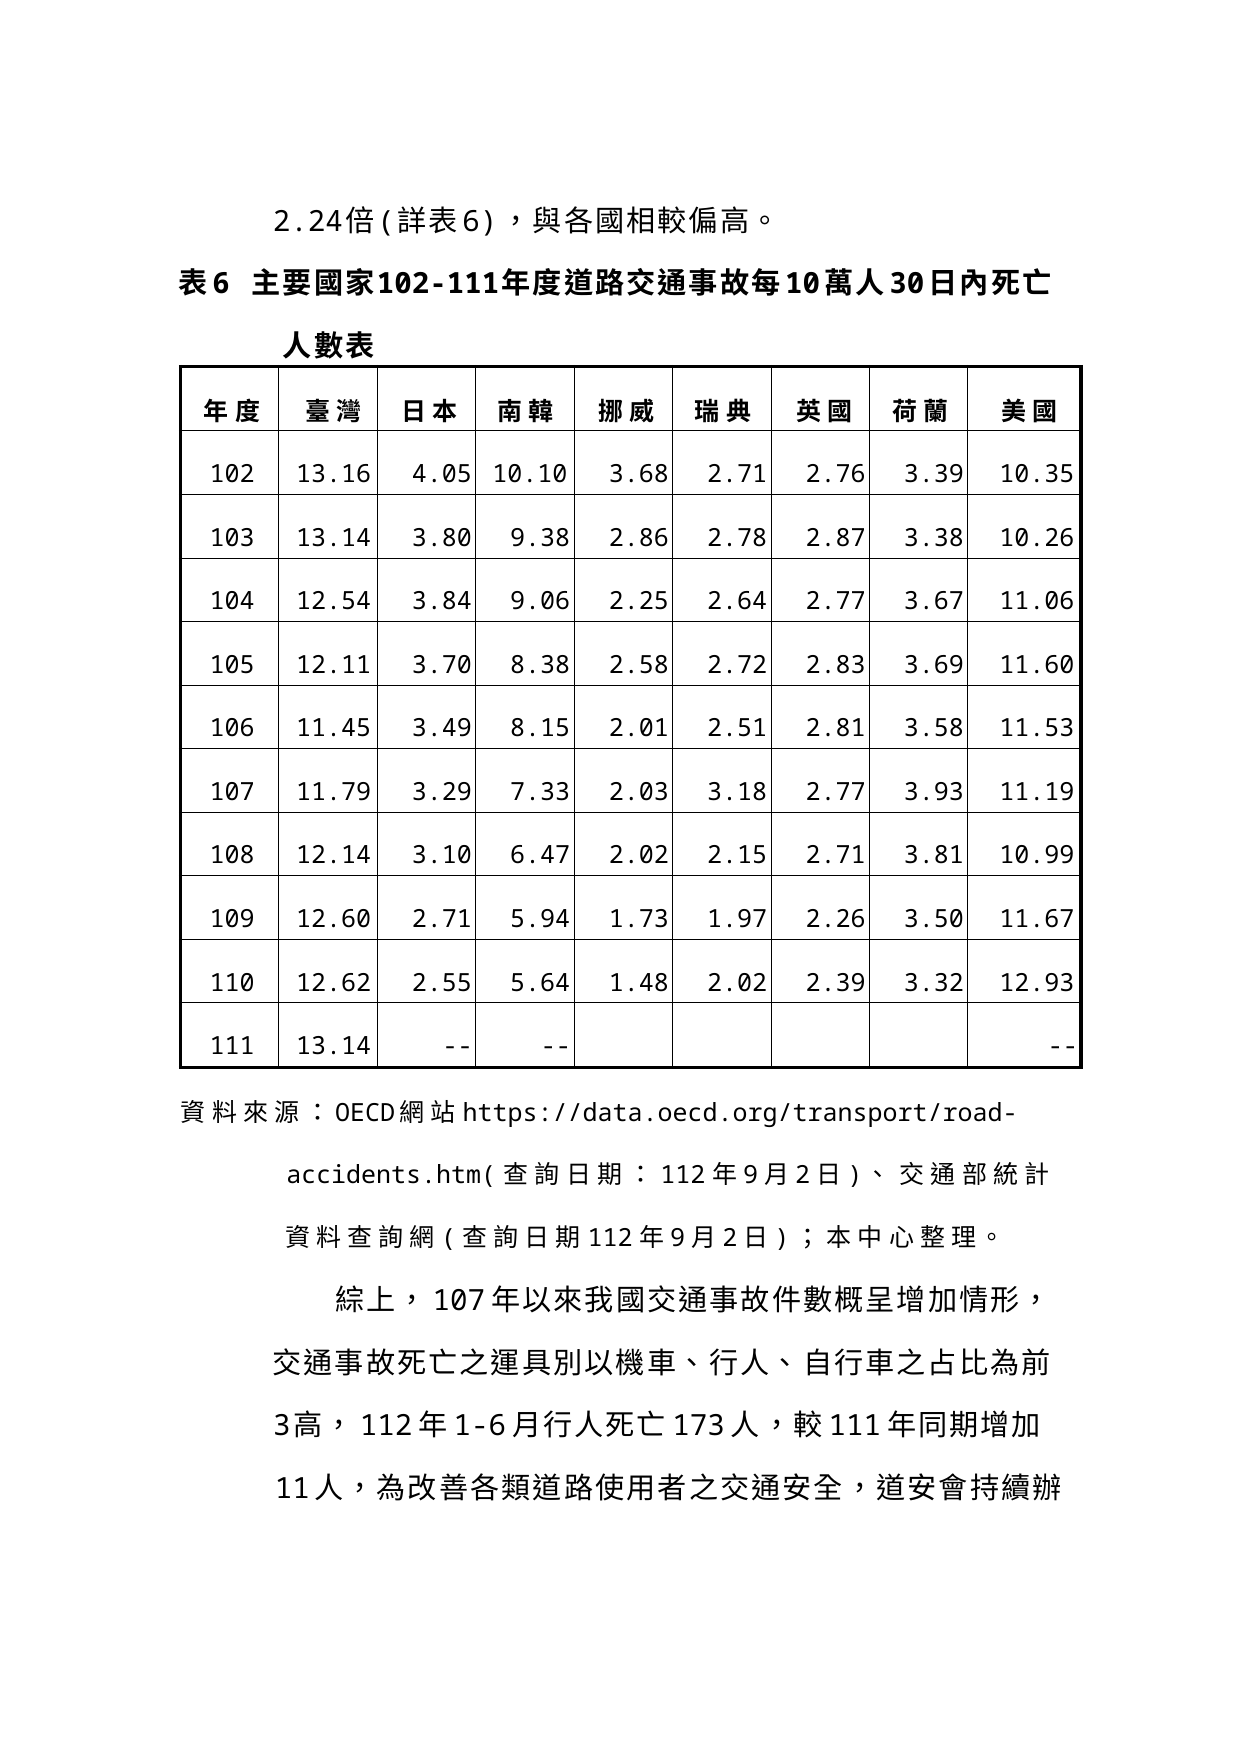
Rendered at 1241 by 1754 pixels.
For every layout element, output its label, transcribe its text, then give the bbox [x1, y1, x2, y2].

table_cell 5.94 [476, 876, 574, 939]
table_header 挪威 [575, 368, 672, 430]
table_cell 11.45 [279, 686, 377, 748]
table_cell 3.18 [673, 749, 771, 812]
table_cell 107 [182, 749, 278, 812]
table_cell 13.14 [279, 1003, 377, 1066]
table_cell 3.80 [378, 495, 475, 557]
table_cell 3.70 [378, 622, 475, 684]
table_cell 2.87 [772, 495, 869, 557]
table_cell 3.39 [870, 431, 967, 494]
table_cell 5.64 [476, 940, 574, 1002]
table_cell 10.10 [476, 431, 574, 494]
table_cell 6.47 [476, 813, 574, 875]
text 表6 主要國家102-111年度道路交通事故每10萬人30日內死亡人數表 [173, 240, 1072, 365]
table_cell 2.71 [673, 431, 771, 494]
table_header 臺灣 [279, 368, 377, 430]
table_cell 11.19 [968, 749, 1079, 812]
table_cell 110 [182, 940, 278, 1002]
text 資料來源：OECD網站https://data.oecd.org/transport/road-accidents.htm(查詢日期：112年9月2日)、交通部統計資料查詢網(查詢日期112年9月2日)；本中心整理。 [176, 1069, 1063, 1256]
table_cell 8.15 [476, 686, 574, 748]
table_cell 2.64 [673, 559, 771, 621]
table_cell 3.50 [870, 876, 967, 939]
table_cell 111 [182, 1003, 278, 1066]
table_cell 13.16 [279, 431, 377, 494]
table_cell -- [476, 1003, 574, 1066]
table_cell 11.53 [968, 686, 1079, 748]
table_cell 3.81 [870, 813, 967, 875]
table_cell 103 [182, 495, 278, 557]
table_cell 102 [182, 431, 278, 494]
table_cell 1.97 [673, 876, 771, 939]
table_cell 2.55 [378, 940, 475, 1002]
table_header 瑞典 [673, 368, 771, 430]
table_cell 12.60 [279, 876, 377, 939]
table_header 美國 [968, 368, 1079, 430]
table_cell 3.58 [870, 686, 967, 748]
table_cell 3.10 [378, 813, 475, 875]
table_cell 108 [182, 813, 278, 875]
table_cell 11.60 [968, 622, 1079, 684]
table_cell 2.83 [772, 622, 869, 684]
table_cell 2.77 [772, 749, 869, 812]
table_cell 2.77 [772, 559, 869, 621]
table_cell 3.93 [870, 749, 967, 812]
table_cell 12.54 [279, 559, 377, 621]
table_header 日本 [378, 368, 475, 430]
table_cell 12.14 [279, 813, 377, 875]
table_cell 109 [182, 876, 278, 939]
text 2.24倍(詳表6)，與各國相較偏高。 [266, 177, 1063, 240]
table_cell 2.26 [772, 876, 869, 939]
table_cell 2.02 [575, 813, 672, 875]
table_cell 4.05 [378, 431, 475, 494]
table_cell 106 [182, 686, 278, 748]
table_cell 11.06 [968, 559, 1079, 621]
table_cell -- [968, 1003, 1079, 1066]
table_header 南韓 [476, 368, 574, 430]
table_cell 13.14 [279, 495, 377, 557]
table_cell 2.81 [772, 686, 869, 748]
table_cell 2.78 [673, 495, 771, 557]
table_cell [772, 1003, 869, 1066]
table_cell 11.79 [279, 749, 377, 812]
table_cell 3.29 [378, 749, 475, 812]
table_cell [673, 1003, 771, 1066]
table_cell 2.71 [378, 876, 475, 939]
table_header 年度 [182, 368, 278, 430]
table_header 英國 [772, 368, 869, 430]
table_cell 2.02 [673, 940, 771, 1002]
table_cell 1.48 [575, 940, 672, 1002]
table_cell 3.84 [378, 559, 475, 621]
table_header 荷蘭 [870, 368, 967, 430]
table_cell 7.33 [476, 749, 574, 812]
table_cell 2.86 [575, 495, 672, 557]
table_cell 11.67 [968, 876, 1079, 939]
table_cell -- [378, 1003, 475, 1066]
table_cell 12.93 [968, 940, 1079, 1002]
table_cell 2.15 [673, 813, 771, 875]
table_cell 3.69 [870, 622, 967, 684]
table_cell 2.25 [575, 559, 672, 621]
text 綜上，107年以來我國交通事故件數概呈增加情形，交通事故死亡之運具別以機車、行人、自行車之占比為前3高，112年1-6月行人死亡173人，較111年同期增加11人，為改善各類道路使用者之交通安全，道安會持續辦 [266, 1256, 1063, 1506]
table_cell 10.99 [968, 813, 1079, 875]
table_cell 12.62 [279, 940, 377, 1002]
table_cell 2.72 [673, 622, 771, 684]
table_cell [870, 1003, 967, 1066]
table_cell 2.71 [772, 813, 869, 875]
table_cell 105 [182, 622, 278, 684]
table_cell 2.76 [772, 431, 869, 494]
table_cell 12.11 [279, 622, 377, 684]
table_cell 3.68 [575, 431, 672, 494]
table_cell 2.01 [575, 686, 672, 748]
table_cell 10.35 [968, 431, 1079, 494]
table_cell 2.58 [575, 622, 672, 684]
table_cell 2.39 [772, 940, 869, 1002]
table_cell 8.38 [476, 622, 574, 684]
table_cell 3.32 [870, 940, 967, 1002]
table_cell 2.51 [673, 686, 771, 748]
table_cell 104 [182, 559, 278, 621]
table_cell 2.03 [575, 749, 672, 812]
table_cell 3.67 [870, 559, 967, 621]
table_cell 9.38 [476, 495, 574, 557]
table_cell 3.49 [378, 686, 475, 748]
table_cell 10.26 [968, 495, 1079, 557]
table_cell 3.38 [870, 495, 967, 557]
table_cell 1.73 [575, 876, 672, 939]
table_cell [575, 1003, 672, 1066]
table_cell 9.06 [476, 559, 574, 621]
